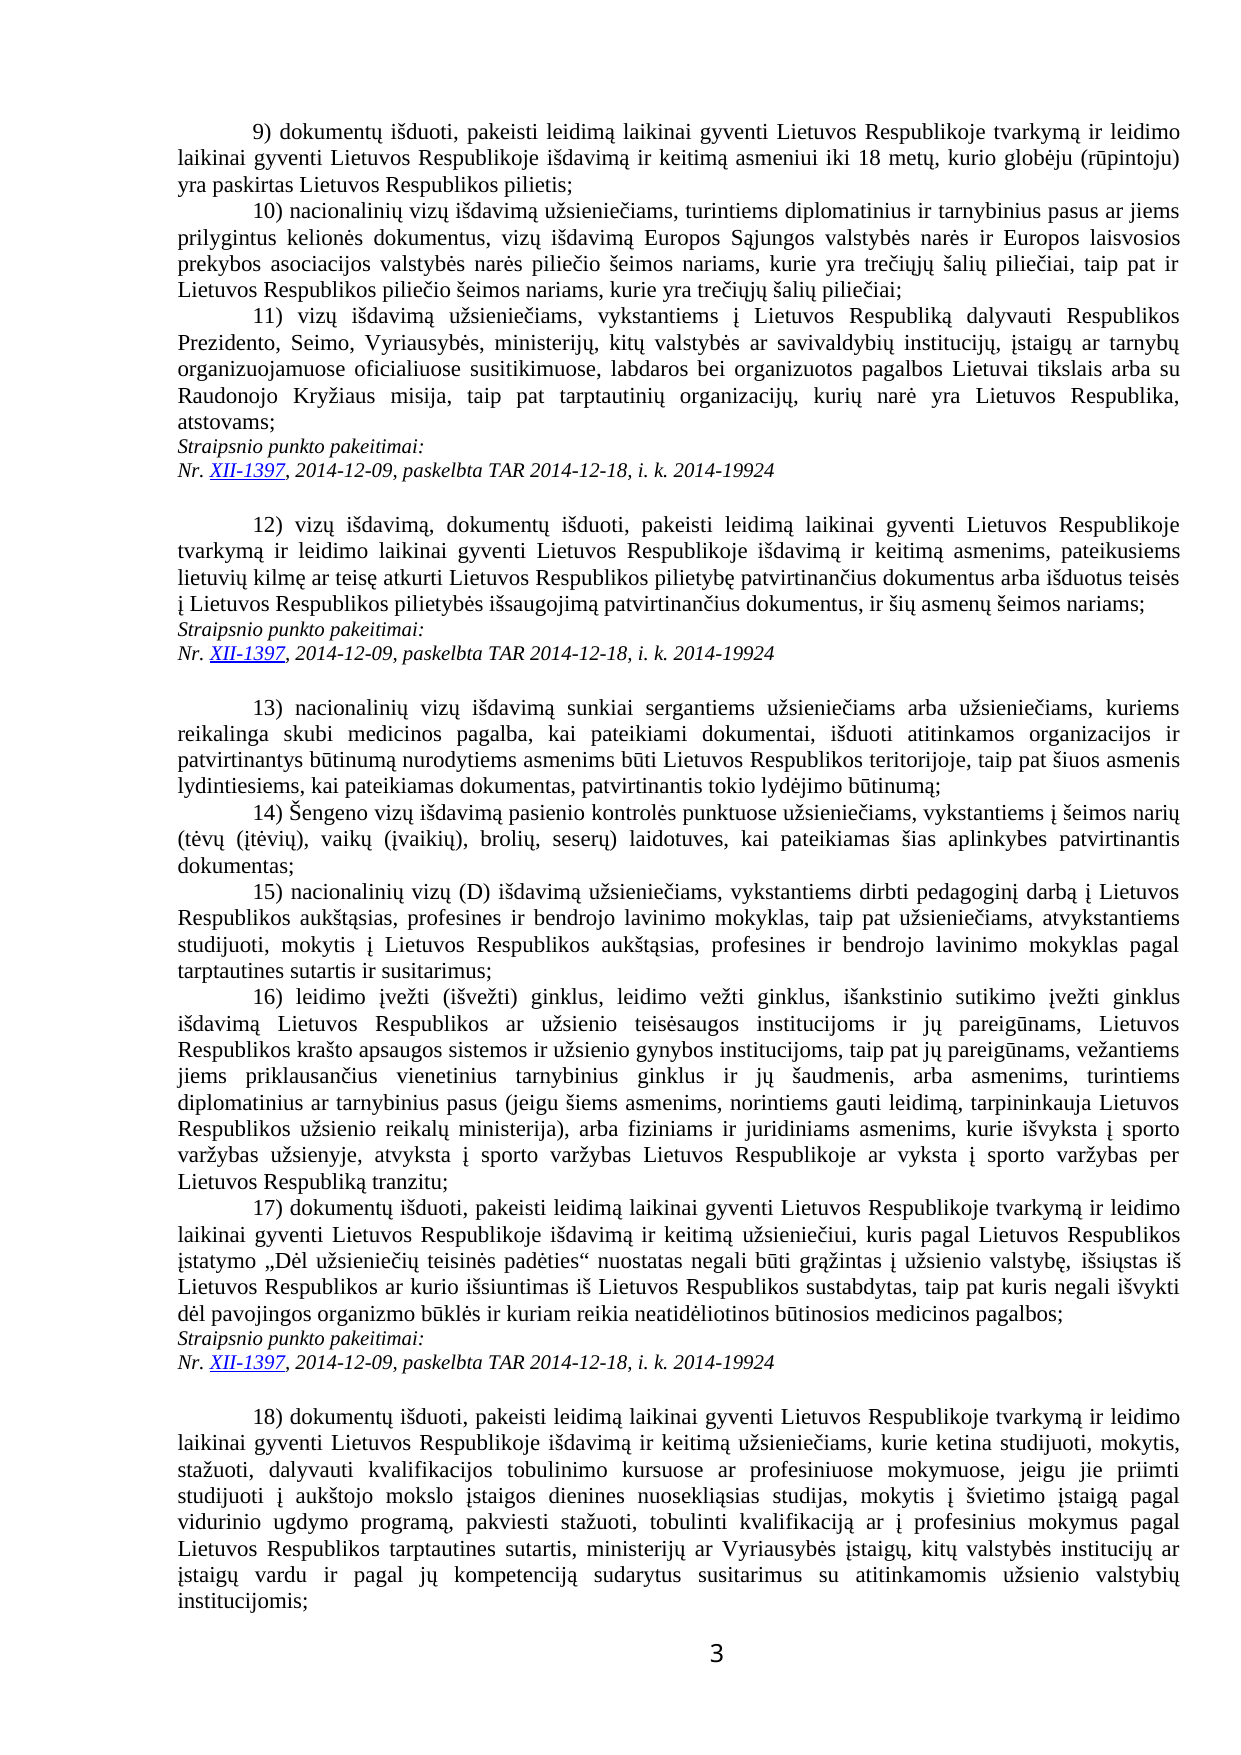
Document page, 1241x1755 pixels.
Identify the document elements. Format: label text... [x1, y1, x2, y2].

text 16) leidimo įvežti (išvežti) ginklus, leidimo vežti ginklus, išankstinio sutikimo įvežti ginklus išdavimą Lietuvos Respublikos ar užsienio teisėsaugos institucijoms ir jų pareigūnams, Lietuvos Respublikos krašto apsaugos sistemos ir užsienio gynybos institucijoms, taip pat jų pareigūnams, vežantiems jiems priklausančius vienetinius tarnybinius ginklus ir jų šaudmenis, arba asmenims, turintiems diplomatinius ar tarnybinius pasus (jeigu šiems asmenims, norintiems gauti leidimą, tarpininkauja Lietuvos Respublikos užsienio reikalų ministerija), arba fiziniams ir juridiniams asmenims, kurie išvyksta į sporto varžybas užsienyje, atvyksta į sporto varžybas Lietuvos Respublikoje ar vyksta į sporto varžybas per Lietuvos Respubliką tranzitu; [177, 983, 1181, 1194]
text Straipsnio punkto pakeitimai: [177, 434, 1181, 458]
text 14) Šengeno vizų išdavimą pasienio kontrolės punktuose užsieniečiams, vykstantiems į šeimos narių (tėvų (įtėvių), vaikų (įvaikių), brolių, seserų) laidotuves, kai pateikiamas šias aplinkybes patvirtinantis dokumentas; [177, 799, 1181, 878]
text 18) dokumentų išduoti, pakeisti leidimą laikinai gyventi Lietuvos Respublikoje tvarkymą ir leidimo laikinai gyventi Lietuvos Respublikoje išdavimą ir keitimą užsieniečiams, kurie ketina studijuoti, mokytis, stažuoti, dalyvauti kvalifikacijos tobulinimo kursuose ar profesiniuose mokymuose, jeigu jie priimti studijuoti į aukštojo mokslo įstaigos dienines nuosekliąsias studijas, mokytis į švietimo įstaigą pagal vidurinio ugdymo programą, pakviesti stažuoti, tobulinti kvalifikaciją ar į profesinius mokymus pagal Lietuvos Respublikos tarptautines sutartis, ministerijų ar Vyriausybės įstaigų, kitų valstybės institucijų ar įstaigų vardu ir pagal jų kompetenciją sudarytus susitarimus su atitinkamomis užsienio valstybių institucijomis; [177, 1403, 1181, 1614]
text 11) vizų išdavimą užsieniečiams, vykstantiems į Lietuvos Respubliką dalyvauti Respublikos Prezidento, Seimo, Vyriausybės, ministerijų, kitų valstybės ar savivaldybių institucijų, įstaigų ar tarnybų organizuojamuose oficialiuose susitikimuose, labdaros bei organizuotos pagalbos Lietuvai tikslais arba su Raudonojo Kryžiaus misija, taip pat tarptautinių organizacijų, kurių narė yra Lietuvos Respublika, atstovams; [177, 303, 1181, 434]
text Nr. XII-1397, 2014-12-09, paskelbta TAR 2014-12-18, i. k. 2014-19924 [177, 458, 1181, 482]
text 10) nacionalinių vizų išdavimą užsieniečiams, turintiems diplomatinius ir tarnybinius pasus ar jiems prilygintus kelionės dokumentus, vizų išdavimą Europos Sąjungos valstybės narės ir Europos laisvosios prekybos asociacijos valstybės narės piliečio šeimos nariams, kurie yra trečiųjų šalių piliečiai, taip pat ir Lietuvos Respublikos piliečio šeimos nariams, kurie yra trečiųjų šalių piliečiai; [177, 197, 1181, 303]
text 12) vizų išdavimą, dokumentų išduoti, pakeisti leidimą laikinai gyventi Lietuvos Respublikoje tvarkymą ir leidimo laikinai gyventi Lietuvos Respublikoje išdavimą ir keitimą asmenims, pateikusiems lietuvių kilmę ar teisę atkurti Lietuvos Respublikos pilietybę patvirtinančius dokumentus arba išduotus teisės į Lietuvos Respublikos pilietybės išsaugojimą patvirtinančius dokumentus, ir šių asmenų šeimos nariams; [177, 511, 1181, 617]
text Nr. XII-1397, 2014-12-09, paskelbta TAR 2014-12-18, i. k. 2014-19924 [177, 1350, 1181, 1374]
text Nr. XII-1397, 2014-12-09, paskelbta TAR 2014-12-18, i. k. 2014-19924 [177, 641, 1181, 665]
text Straipsnio punkto pakeitimai: [177, 617, 1181, 641]
text 17) dokumentų išduoti, pakeisti leidimą laikinai gyventi Lietuvos Respublikoje tvarkymą ir leidimo laikinai gyventi Lietuvos Respublikoje išdavimą ir keitimą užsieniečiui, kuris pagal Lietuvos Respublikos įstatymo „Dėl užsieniečių teisinės padėties“ nuostatas negali būti grąžintas į užsienio valstybę, išsiųstas iš Lietuvos Respublikos ar kurio išsiuntimas iš Lietuvos Respublikos sustabdytas, taip pat kuris negali išvykti dėl pavojingos organizmo būklės ir kuriam reikia neatidėliotinos būtinosios medicinos pagalbos; [177, 1194, 1181, 1326]
text 15) nacionalinių vizų (D) išdavimą užsieniečiams, vykstantiems dirbti pedagoginį darbą į Lietuvos Respublikos aukštąsias, profesines ir bendrojo lavinimo mokyklas, taip pat užsieniečiams, atvykstantiems studijuoti, mokytis į Lietuvos Respublikos aukštąsias, profesines ir bendrojo lavinimo mokyklas pagal tarptautines sutartis ir susitarimus; [177, 878, 1181, 983]
text 9) dokumentų išduoti, pakeisti leidimą laikinai gyventi Lietuvos Respublikoje tvarkymą ir leidimo laikinai gyventi Lietuvos Respublikoje išdavimą ir keitimą asmeniui iki 18 metų, kurio globėju (rūpintoju) yra paskirtas Lietuvos Respublikos pilietis; [177, 118, 1181, 197]
text Straipsnio punkto pakeitimai: [177, 1326, 1181, 1350]
text 13) nacionalinių vizų išdavimą sunkiai sergantiems užsieniečiams arba užsieniečiams, kuriems reikalinga skubi medicinos pagalba, kai pateikiami dokumentai, išduoti atitinkamos organizacijos ir patvirtinantys būtinumą nurodytiems asmenims būti Lietuvos Respublikos teritorijoje, taip pat šiuos asmenis lydintiesiems, kai pateikiamas dokumentas, patvirtinantis tokio lydėjimo būtinumą; [177, 693, 1181, 799]
